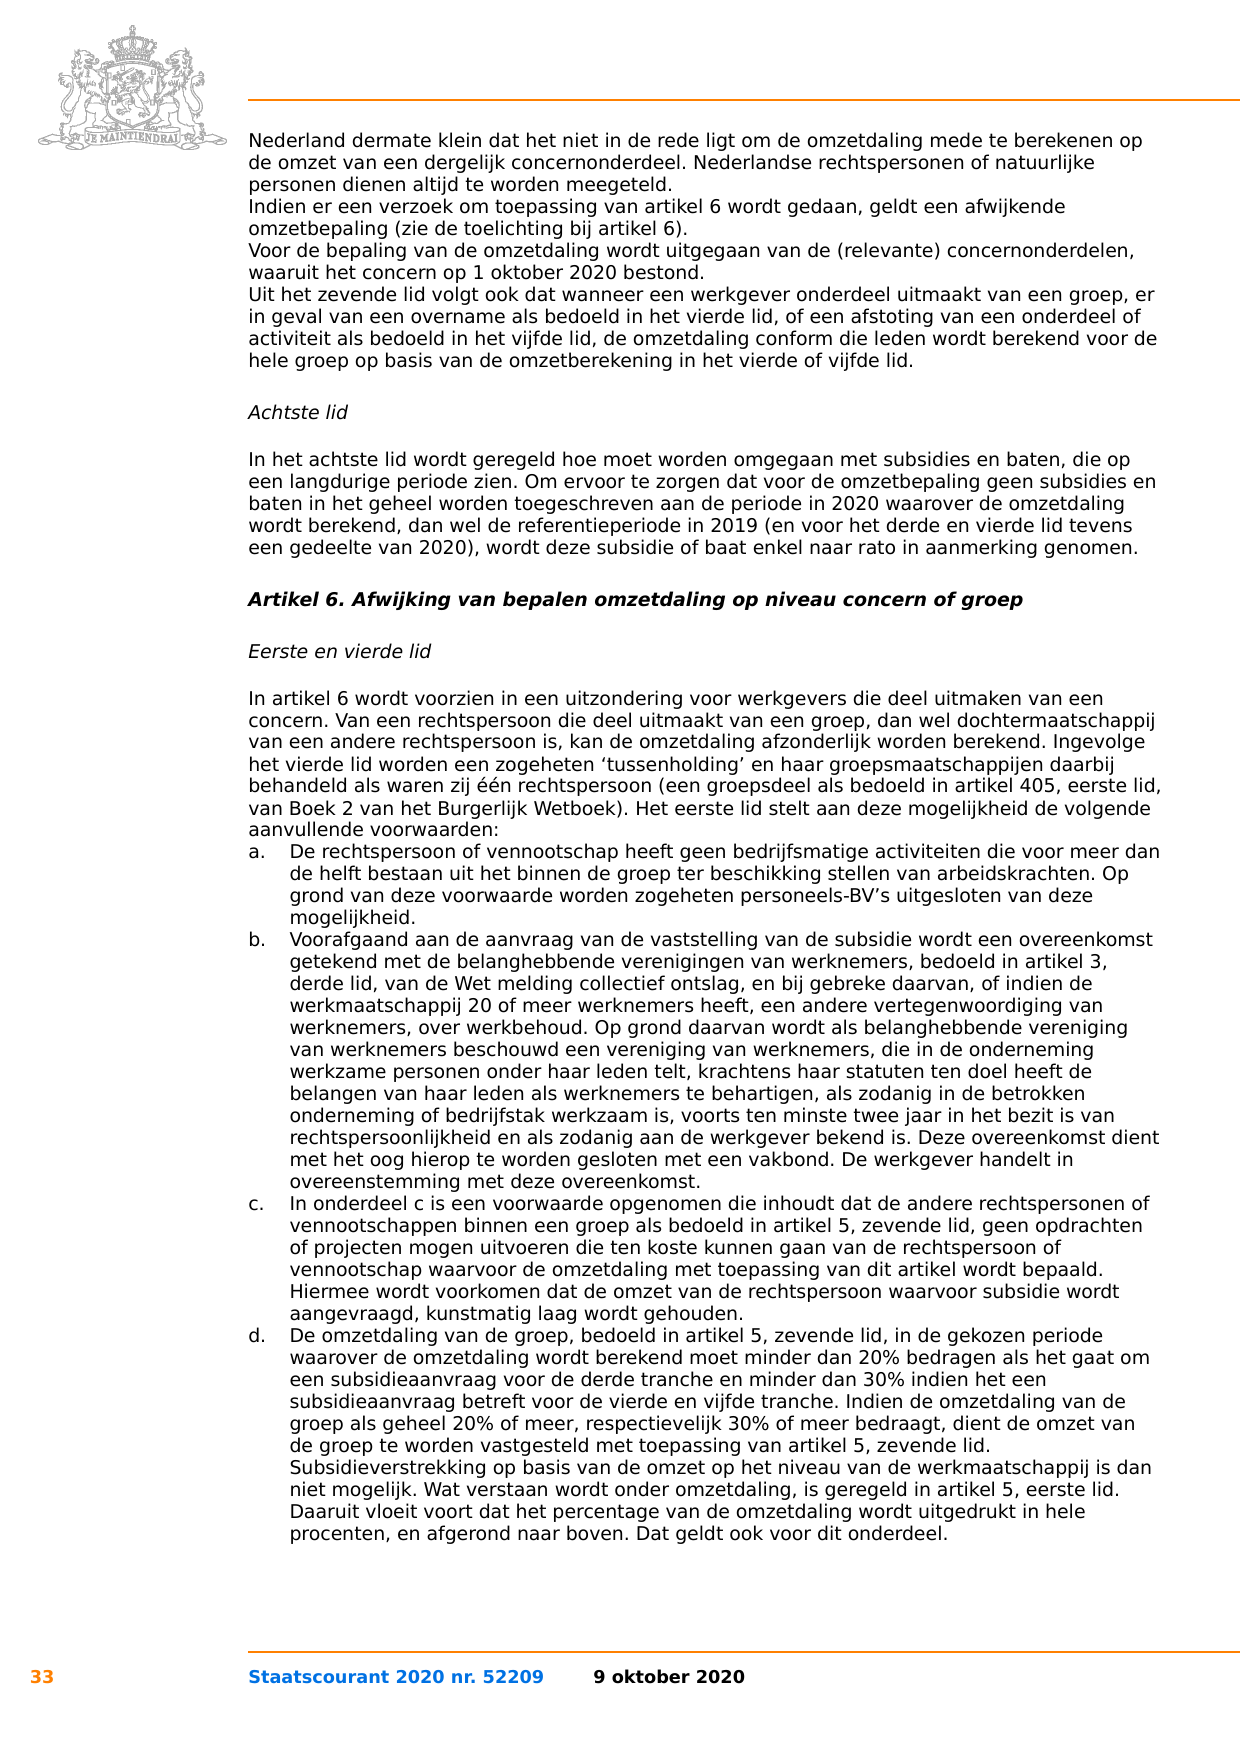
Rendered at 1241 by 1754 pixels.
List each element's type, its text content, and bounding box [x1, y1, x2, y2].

text Nederland dermate klein dat het niet in de rede ligt om de omzetdaling mede te berekenen op de omzet van een dergelijk concernonderdeel. Nederlandse rechtspersonen of natuurlijke personen dienen altijd te worden meegeteld. [248, 130, 1163, 196]
picture [38, 25, 227, 150]
text b. Voorafgaand aan de aanvraag van de vaststelling van de subsidie wordt een overeenkomst getekend met de belanghebbende verenigingen van werknemers, bedoeld in artikel 3, derde lid, van de Wet melding collectief ontslag, en bij gebreke daarvan, of indien de werkmaatschappij 20 of meer werknemers heeft, een andere vertegenwoordiging van werknemers, over werkbehoud. Op grond daarvan wordt als belanghebbende vereniging van werknemers beschouwd een vereniging van werknemers, die in de onderneming werkzame personen onder haar leden telt, krachtens haar statuten ten doel heeft de belangen van haar leden als werknemers te behartigen, als zodanig in de betrokken onderneming of bedrijfstak werkzaam is, voorts ten minste twee jaar in het bezit is van rechtspersoonlijkheid en als zodanig aan de werkgever bekend is. Deze overeenkomst dient met het oog hierop te worden gesloten met een vakbond. De werkgever handelt in overeenstemming met deze overeenkomst. [248, 929, 1163, 1193]
text Voor de bepaling van de omzetdaling wordt uitgegaan van de (relevante) concernonderdelen, waaruit het concern op 1 oktober 2020 bestond. [248, 240, 1163, 284]
text In artikel 6 wordt voorzien in een uitzondering voor werkgevers die deel uitmaken van een concern. Van een rechtspersoon die deel uitmaakt van een groep, dan wel dochtermaatschappij van een andere rechtspersoon is, kan de omzetdaling afzonderlijk worden berekend. Ingevolge het vierde lid worden een zogeheten ‘tussenholding’ en haar groepsmaatschappijen daarbij behandeld als waren zij één rechtspersoon (een groepsdeel als bedoeld in artikel 405, eerste lid, van Boek 2 van het Burgerlijk Wetboek). Het eerste lid stelt aan deze mogelijkheid de volgende aanvullende voorwaarden: [248, 687, 1163, 841]
text d. De omzetdaling van de groep, bedoeld in artikel 5, zevende lid, in de gekozen periode waarover de omzetdaling wordt berekend moet minder dan 20% bedragen als het gaat om een subsidieaanvraag voor de derde tranche en minder dan 30% indien het een subsidieaanvraag betreft voor de vierde en vijfde tranche. Indien de omzetdaling van de groep als geheel 20% of meer, respectievelijk 30% of meer bedraagt, dient de omzet van de groep te worden vastgesteld met toepassing van artikel 5, zevende lid. Subsidieverstrekking op basis van de omzet op het niveau van de werkmaatschappij is dan niet mogelijk. Wat verstaan wordt onder omzetdaling, is geregeld in artikel 5, eerste lid. Daaruit vloeit voort dat het percentage van de omzetdaling wordt uitgedrukt in hele procenten, en afgerond naar boven. Dat geldt ook voor dit onderdeel. [248, 1325, 1163, 1545]
subtitle Artikel 6. Afwijking van bepalen omzetdaling op niveau concern of groep [248, 588, 1163, 611]
subtitle Eerste en vierde lid [248, 641, 1163, 662]
text In het achtste lid wordt geregeld hoe moet worden omgegaan met subsidies en baten, die op een langdurige periode zien. Om ervoor te zorgen dat voor de omzetbepaling geen subsidies en baten in het geheel worden toegeschreven aan de periode in 2020 waarover de omzetdaling wordt berekend, dan wel de referentieperiode in 2019 (en voor het derde en vierde lid tevens een gedeelte van 2020), wordt deze subsidie of baat enkel naar rato in aanmerking genomen. [248, 449, 1163, 558]
subtitle Achtste lid [248, 402, 1163, 424]
text c. In onderdeel c is een voorwaarde opgenomen die inhoudt dat de andere rechtspersonen of vennootschappen binnen een groep als bedoeld in artikel 5, zevende lid, geen opdrachten of projecten mogen uitvoeren die ten koste kunnen gaan van de rechtspersoon of vennootschap waarvoor de omzetdaling met toepassing van dit artikel wordt bepaald. Hiermee wordt voorkomen dat de omzet van de rechtspersoon waarvoor subsidie wordt aangevraagd, kunstmatig laag wordt gehouden. [248, 1193, 1163, 1325]
text Indien er een verzoek om toepassing van artikel 6 wordt gedaan, geldt een afwijkende omzetbepaling (zie de toelichting bij artikel 6). [248, 196, 1163, 240]
text a. De rechtspersoon of vennootschap heeft geen bedrijfsmatige activiteiten die voor meer dan de helft bestaan uit het binnen de groep ter beschikking stellen van arbeidskrachten. Op grond van deze voorwaarde worden zogeheten personeels-BV’s uitgesloten van deze mogelijkheid. [248, 841, 1163, 929]
text Uit het zevende lid volgt ook dat wanneer een werkgever onderdeel uitmaakt van een groep, er in geval van een overname als bedoeld in het vierde lid, of een afstoting van een onderdeel of activiteit als bedoeld in het vijfde lid, de omzetdaling conform die leden wordt berekend voor de hele groep op basis van de omzetberekening in het vierde of vijfde lid. [248, 284, 1163, 372]
